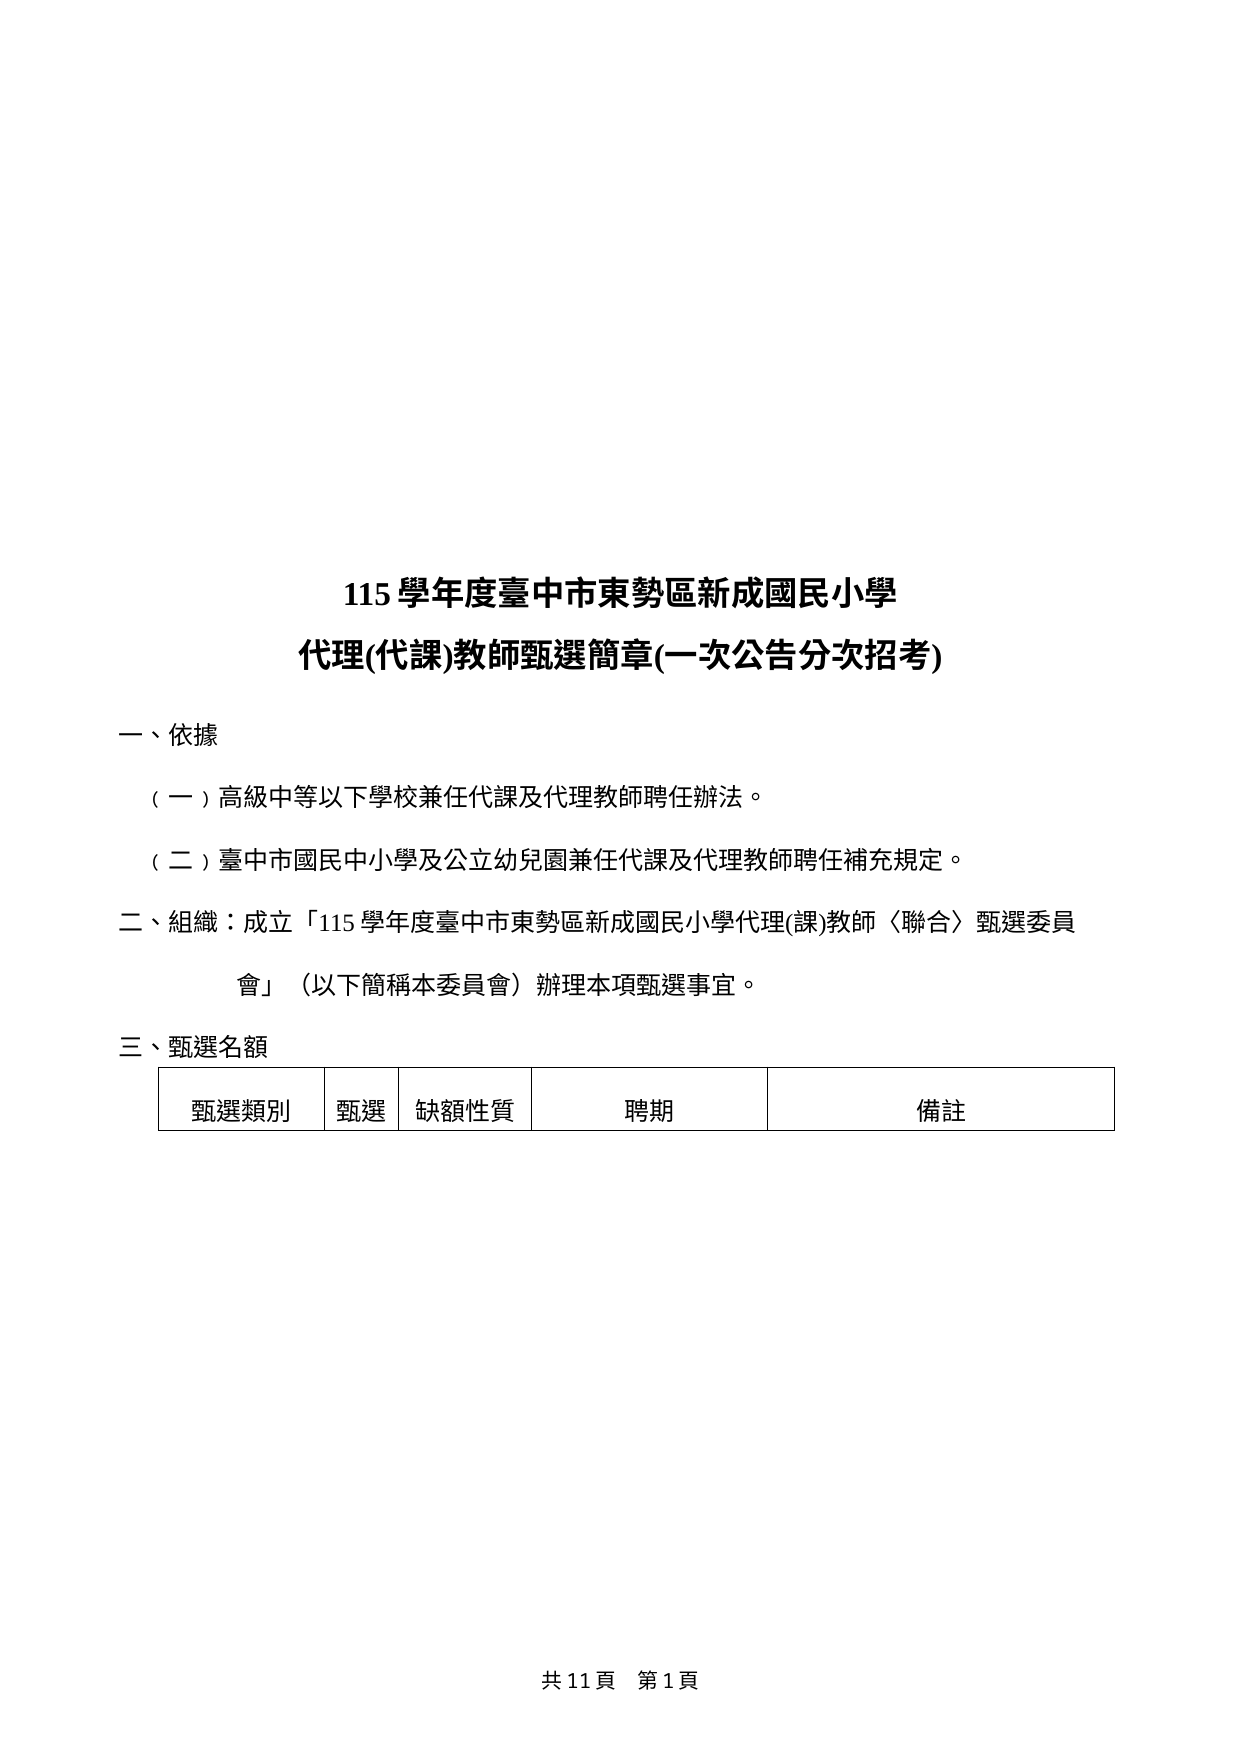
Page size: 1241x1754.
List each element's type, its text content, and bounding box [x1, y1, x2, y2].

text 二、組織：成立「115學年度臺中市東勢區新成國民小學代理(課)教師〈聯合〉甄選委員會」（以下簡稱本委員會）辦理本項甄選事宜。 [118, 879, 1122, 1004]
table_header 甄選類別 [159, 1068, 324, 1130]
table_header 甄選 [325, 1068, 398, 1130]
text 三、甄選名額 [118, 1004, 1122, 1067]
text 代理(代課)教師甄選簡章(一次公告分次招考) [118, 612, 1122, 674]
text ﹙一﹚高級中等以下學校兼任代課及代理教師聘任辦法。 [143, 754, 1122, 817]
text 115學年度臺中市東勢區新成國民小學 [118, 549, 1122, 612]
table_header 備註 [768, 1068, 1114, 1130]
table_header 缺額性質 [399, 1068, 531, 1130]
text 一、依據 [118, 692, 1122, 754]
text ﹙二﹚臺中市國民中小學及公立幼兒園兼任代課及代理教師聘任補充規定。 [143, 817, 1122, 879]
table_header 聘期 [532, 1068, 767, 1130]
